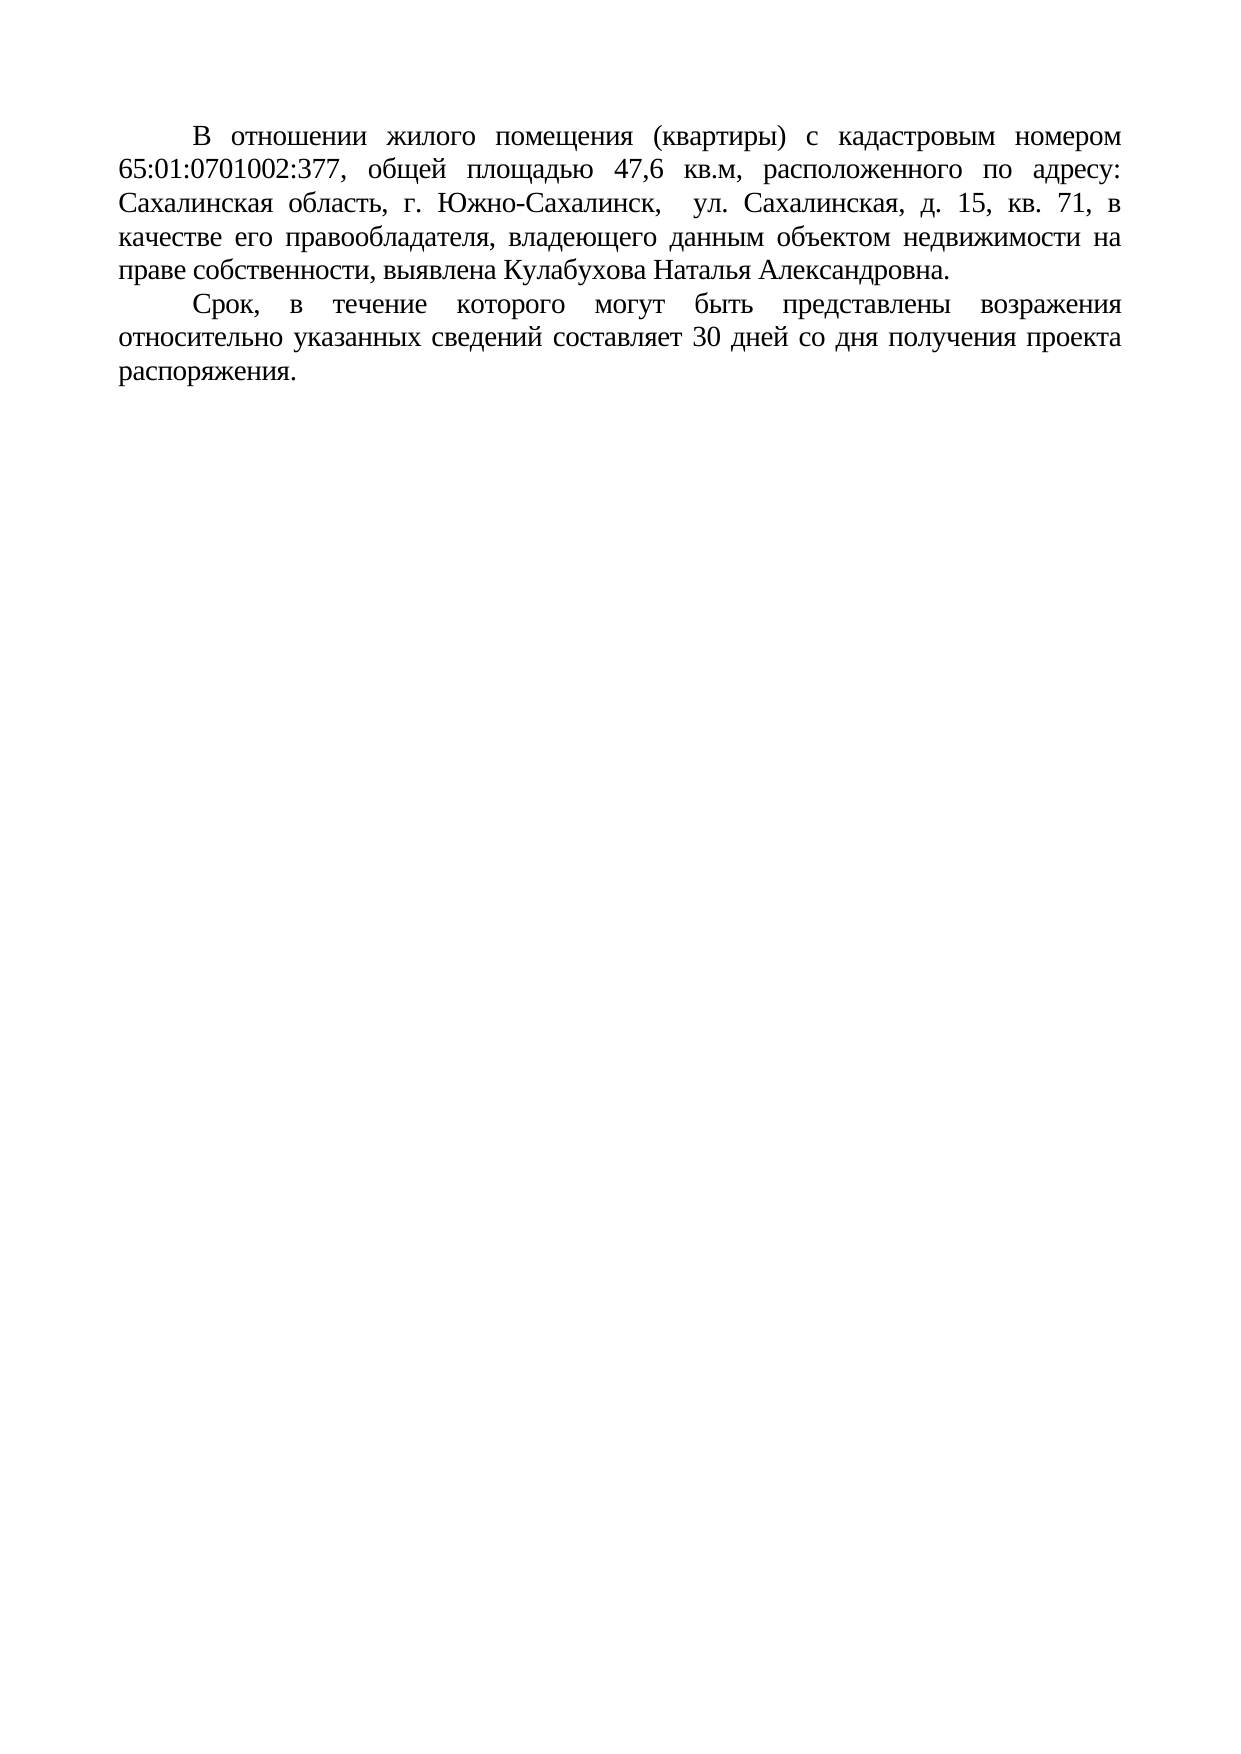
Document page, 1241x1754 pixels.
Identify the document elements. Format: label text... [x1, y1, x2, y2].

text В отношении жилого помещения (квартиры) с кадастровым номером 65:01:0701002:377, общей площадью 47,6 кв.м, расположенного по адресу: Сахалинская область, г. Южно-Сахалинск, ул. Сахалинская, д. 15, кв. 71, в качестве его правообладателя, владеющего данным объектом недвижимости на праве собственности, выявлена Кулабухова Наталья Александровна. [118, 118, 1122, 286]
text Срок, в течение которого могут быть представлены возражения относительно указанных сведений составляет 30 дней со дня получения проекта распоряжения. [118, 286, 1122, 386]
